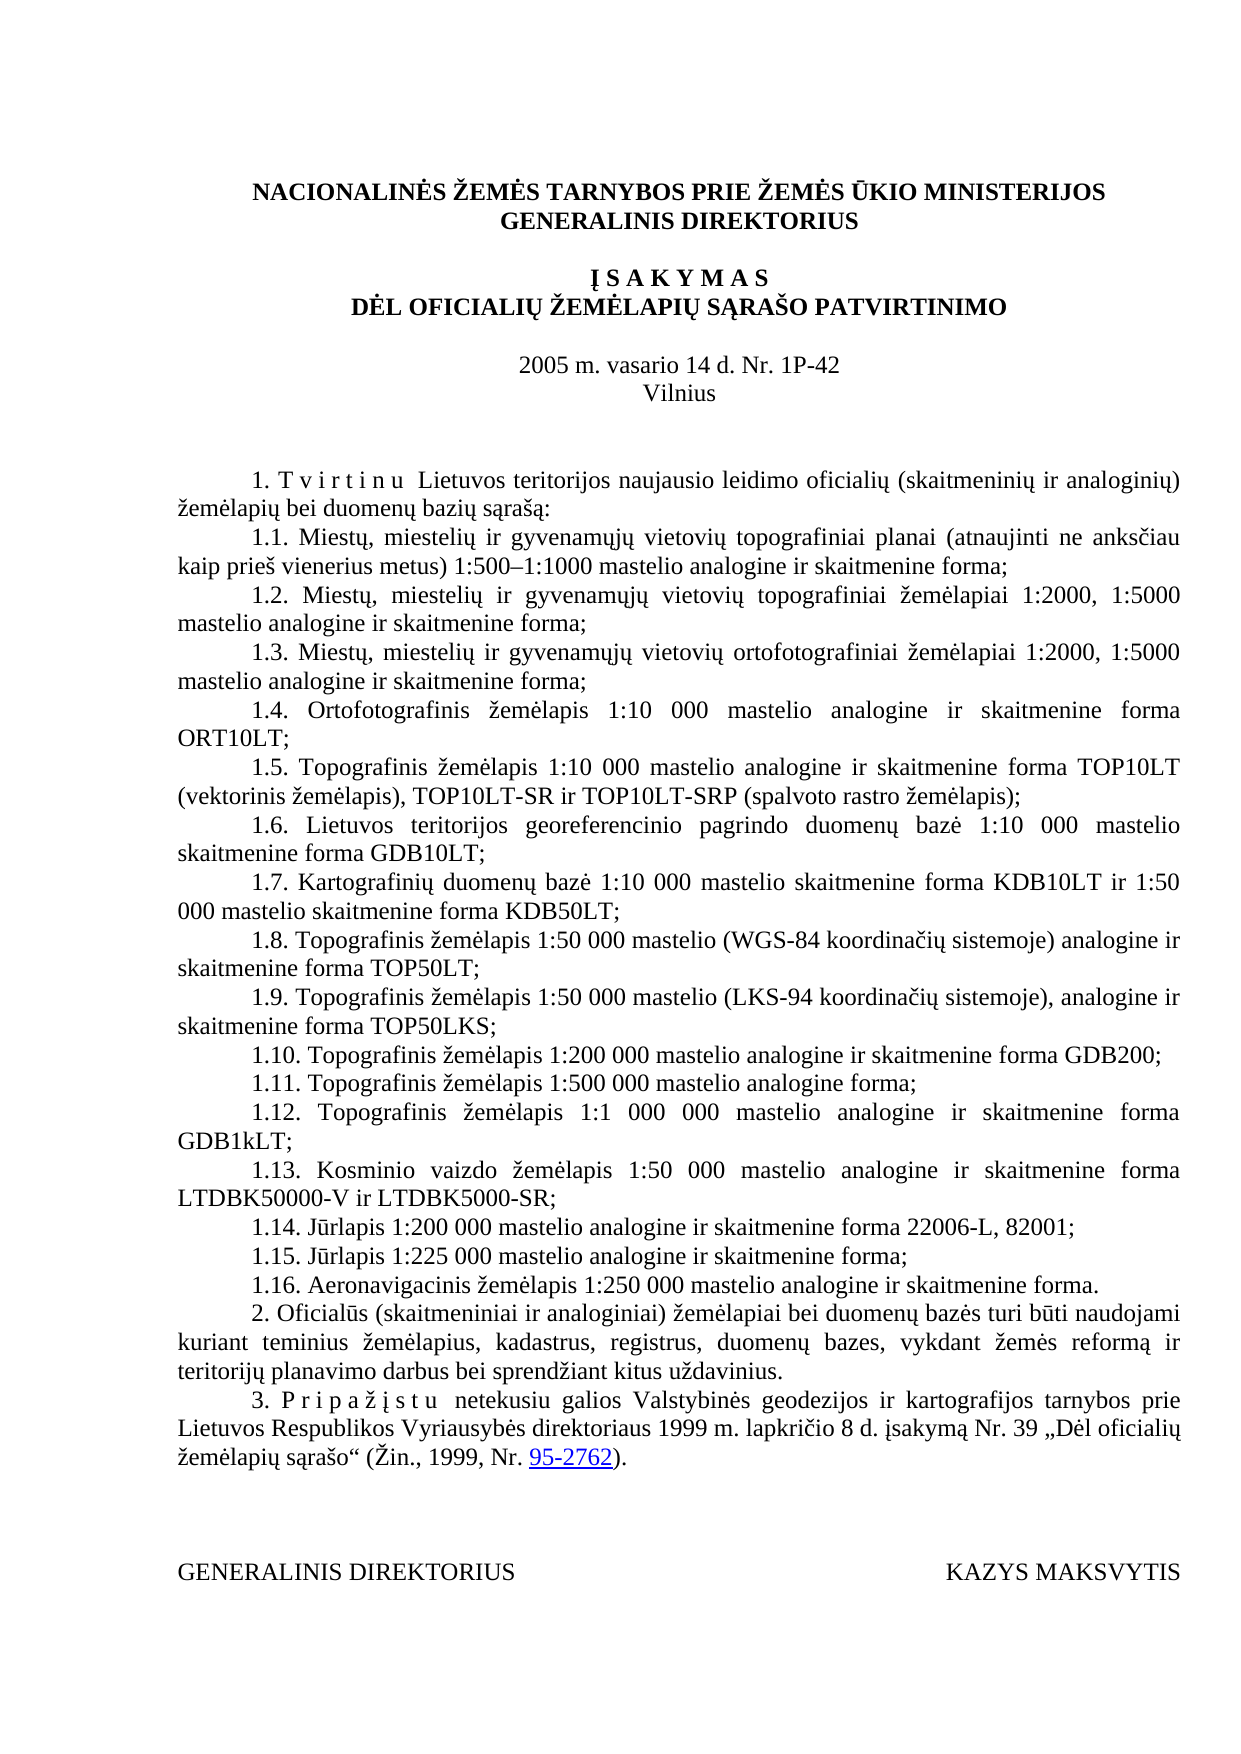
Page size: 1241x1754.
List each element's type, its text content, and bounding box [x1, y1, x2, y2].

text 1.15. Jūrlapis 1:225 000 mastelio analogine ir skaitmenine forma; [177, 1241, 1181, 1270]
text 1.10. Topografinis žemėlapis 1:200 000 mastelio analogine ir skaitmenine forma GDB200; [177, 1040, 1181, 1068]
text 1.5. Topografinis žemėlapis 1:10 000 mastelio analogine ir skaitmenine forma TOP10LT (vektorinis žemėlapis), TOP10LT-SR ir TOP10LT-SRP (spalvoto rastro žemėlapis); [177, 752, 1181, 810]
text 1.7. Kartografinių duomenų bazė 1:10 000 mastelio skaitmenine forma KDB10LT ir 1:50 000 mastelio skaitmenine forma KDB50LT; [177, 867, 1181, 925]
text 1.4. Ortofotografinis žemėlapis 1:10 000 mastelio analogine ir skaitmenine forma ORT10LT; [177, 695, 1181, 752]
text 1.6. Lietuvos teritorijos georeferencinio pagrindo duomenų bazė 1:10 000 mastelio skaitmenine forma GDB10LT; [177, 810, 1181, 867]
text 1.9. Topografinis žemėlapis 1:50 000 mastelio (LKS-94 koordinačių sistemoje), analogine ir skaitmenine forma TOP50LKS; [177, 982, 1181, 1040]
text 1.12. Topografinis žemėlapis 1:1 000 000 mastelio analogine ir skaitmenine forma GDB1kLT; [177, 1097, 1181, 1155]
text Vilnius [177, 378, 1181, 407]
text 1.13. Kosminio vaizdo žemėlapis 1:50 000 mastelio analogine ir skaitmenine forma LTDBK50000-V ir LTDBK5000-SR; [177, 1155, 1181, 1212]
text 1.8. Topografinis žemėlapis 1:50 000 mastelio (WGS-84 koordinačių sistemoje) analogine ir skaitmenine forma TOP50LT; [177, 925, 1181, 982]
text 1.16. Aeronavigacinis žemėlapis 1:250 000 mastelio analogine ir skaitmenine forma. [177, 1270, 1181, 1298]
text 1.2. Miestų, miestelių ir gyvenamųjų vietovių topografiniai žemėlapiai 1:2000, 1:5000 mastelio analogine ir skaitmenine forma; [177, 580, 1181, 637]
text 1.3. Miestų, miestelių ir gyvenamųjų vietovių ortofotografiniai žemėlapiai 1:2000, 1:5000 mastelio analogine ir skaitmenine forma; [177, 637, 1181, 695]
text 1.14. Jūrlapis 1:200 000 mastelio analogine ir skaitmenine forma 22006-L, 82001; [177, 1212, 1181, 1241]
text 1.1. Miestų, miestelių ir gyvenamųjų vietovių topografiniai planai (atnaujinti ne anksčiau kaip prieš vienerius metus) 1:500–1:1000 mastelio analogine ir skaitmenine forma; [177, 522, 1181, 580]
text 1.11. Topografinis žemėlapis 1:500 000 mastelio analogine forma; [177, 1068, 1181, 1097]
text Generalinis direktorius Kazys Maksvytis [177, 1557, 1181, 1586]
text Į S A K Y M A S [177, 263, 1181, 292]
text DĖL OFICIALIŲ ŽEMĖLAPIŲ SĄRAŠO PATVIRTINIMO [177, 292, 1181, 321]
text 2. Oficialūs (skaitmeniniai ir analoginiai) žemėlapiai bei duomenų bazės turi būti naudojami kuriant teminius žemėlapius, kadastrus, registrus, duomenų bazes, vykdant žemės reformą ir teritorijų planavimo darbus bei sprendžiant kitus uždavinius. [177, 1298, 1181, 1385]
text 3. Pripažįstu netekusiu galios Valstybinės geodezijos ir kartografijos tarnybos prie Lietuvos Respublikos Vyriausybės direktoriaus 1999 m. lapkričio 8 d. įsakymą Nr. 39 „Dėl oficialių žemėlapių sąrašo“ (Žin., 1999, Nr. 95-2762). [177, 1385, 1181, 1471]
text 1. Tvirtinu Lietuvos teritorijos naujausio leidimo oficialių (skaitmeninių ir analoginių) žemėlapių bei duomenų bazių sąrašą: [177, 465, 1181, 522]
text NACIONALINĖS ŽEMĖS TARNYBOS PRIE ŽEMĖS ŪKIO MINISTERIJOS GENERALINIS DIREKTORIUS [177, 177, 1181, 235]
text 2005 m. vasario 14 d. Nr. 1P-42 [177, 350, 1181, 378]
